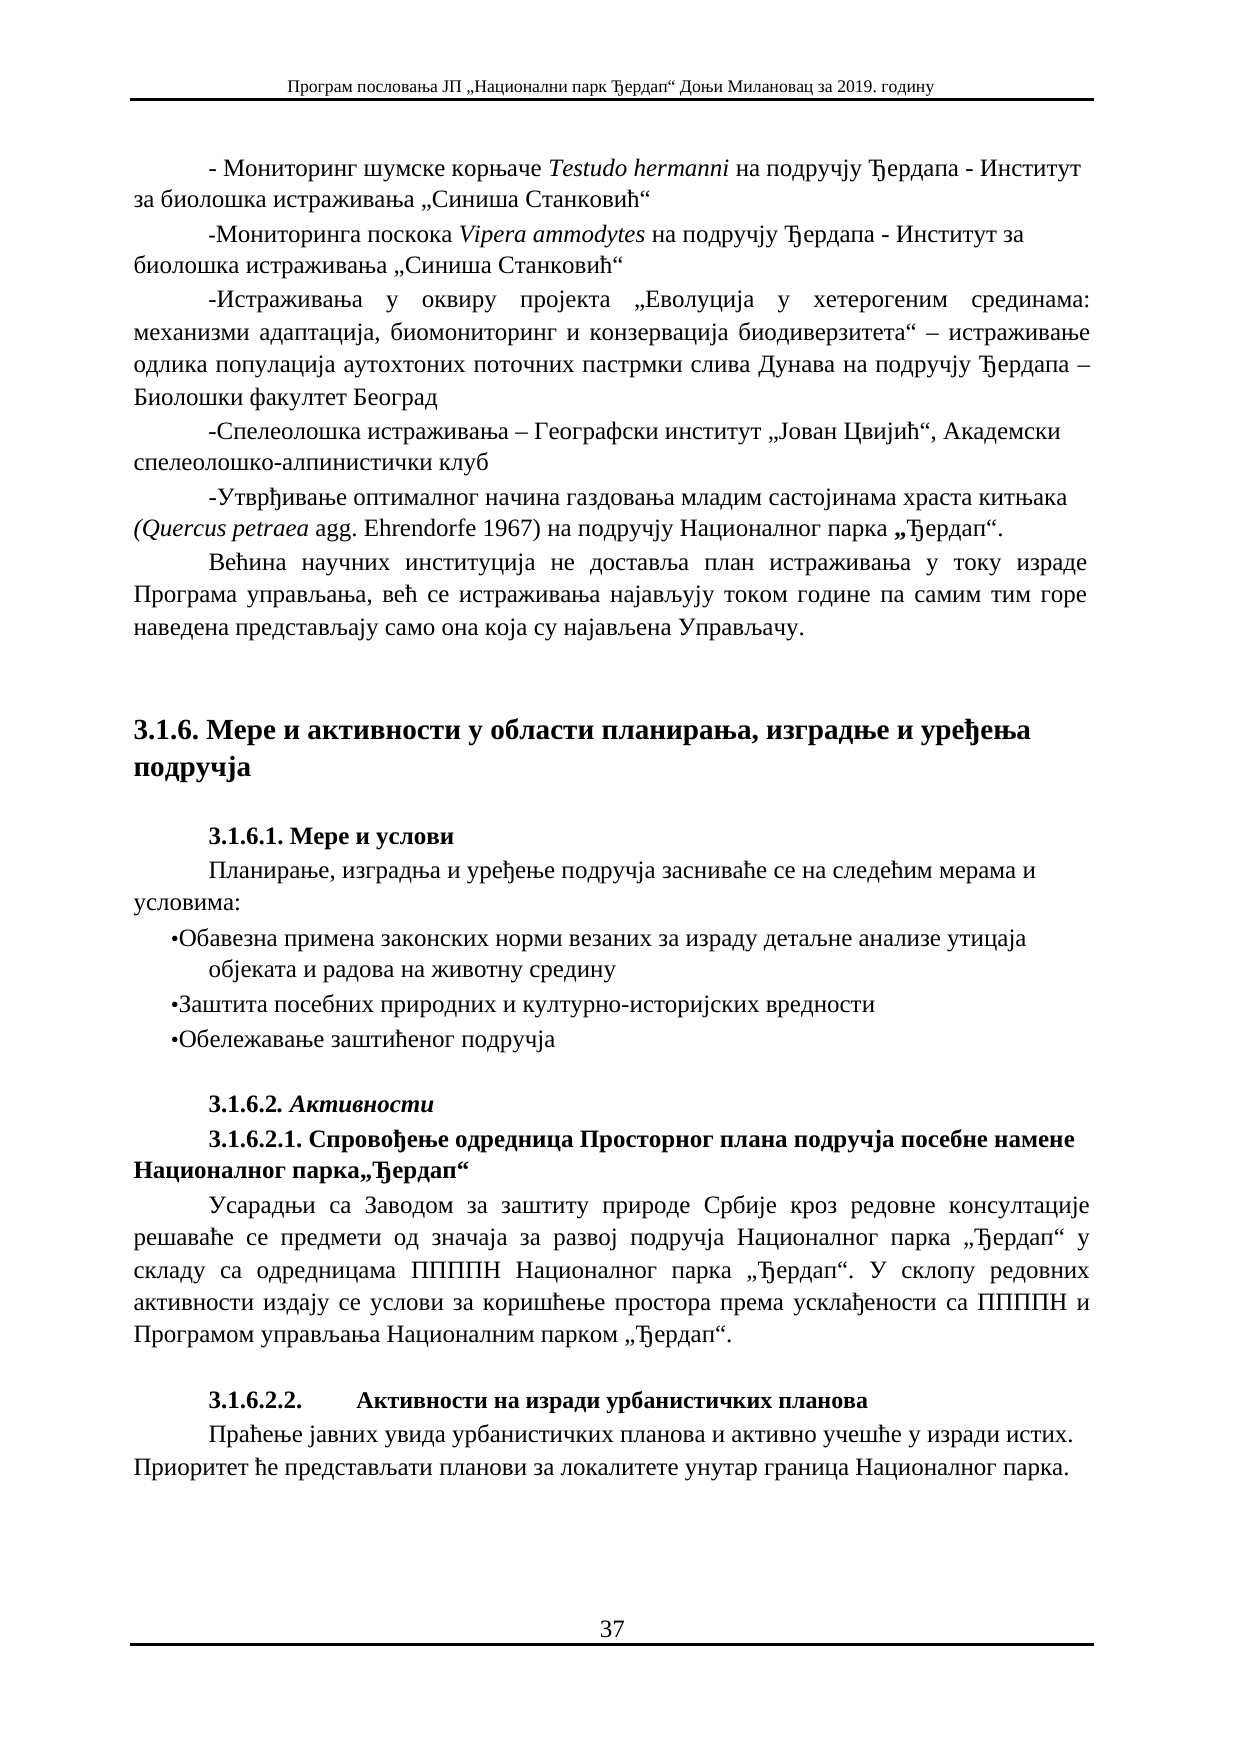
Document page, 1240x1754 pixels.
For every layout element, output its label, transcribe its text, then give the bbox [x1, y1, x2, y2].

text -Утврђивање оптималног начина газдовања младим састојинама храста китњака (Quercus petraea agg. Ehrendorfe 1967) на подручју Националног парка „Ђердап“. [133, 482, 1089, 542]
list Истраживања у оквиру пројекта „Еволуција у хетерогеним срединама: механизми адаптација, биомониторинг и конзервација биодиверзитета“ – истраживање одлика популација аутохтоних поточних пастрмки слива Дунава на подручју Ђердапа – Биолошки факултет Београд [133, 284, 1091, 410]
text 3.1.6.2.2. Активности на изради урбанистичких планова [208, 1385, 1091, 1414]
text - Мониторинг шумске корњаче Testudo hermanni на подручју Ђердапа - Институт за биолошка истраживања „Синиша Станковић“ [133, 153, 1091, 213]
list сарадњи са Заводом за заштиту природе Србије кроз редовне консултације решаваће се предмети од значаја за развој подручја Националног парка „Ђердап“ у складу са одредницама ППППН Националног парка „Ђердап“. У склопу редовних активности издају се услови за коришћење простора према усклађености са ППППН и Програмом управљања Националним парком „Ђердап“. [133, 1190, 1091, 1348]
text Праћење јавних увида урбанистичких планова и активно учешће у изради истих. [208, 1419, 1091, 1447]
text 37 [133, 1614, 1091, 1643]
list Заштита посебних природних и културно-историјских вредности [171, 989, 1091, 1018]
list Обележавање заштићеног подручја [171, 1024, 1091, 1053]
text 3.1.6.2.1. Спровођење одредница Просторног плана подручја посебне намене Националног парка„Ђердап“ [133, 1124, 1091, 1184]
text 3.1.6. Мере и активности у области планирања, изградње и уређења подручја [133, 712, 1089, 783]
text Већина научних институција не доставља план истраживања у току израде Програма управљања, већ се истраживања најављују током године па самим тим горе наведена представљају само она која су најављена Управљачу. [133, 547, 1089, 640]
text Планирање, изградња и уређење подручја засниваће се на следећим мерама и условима: [133, 855, 1089, 915]
text Програм пословања ЈП „Национални парк Ђердап“ Доњи Милановац за 2019. годину [133, 76, 1089, 96]
list Спелеолошка истраживања – Географски институт „Јован Цвијић“, Академски спелеолошко-алпинистички клуб [133, 416, 1089, 476]
list Мониторинга поскока Vipera ammodytes на подручју Ђердапа - Институт за биолошка истраживања „Синиша Станковић“ [133, 219, 1089, 279]
text 3.1.6.2. Активности [208, 1089, 1091, 1118]
list Обавезна примена законских норми везаних за израду детаљне анализе утицаја објеката и радова на животну средину [171, 923, 1089, 983]
text 3.1.6.1. Мере и услови [208, 821, 1091, 849]
text Приоритет ће представљати планови за локалитете унутар граница Националног парка. [133, 1452, 1091, 1480]
